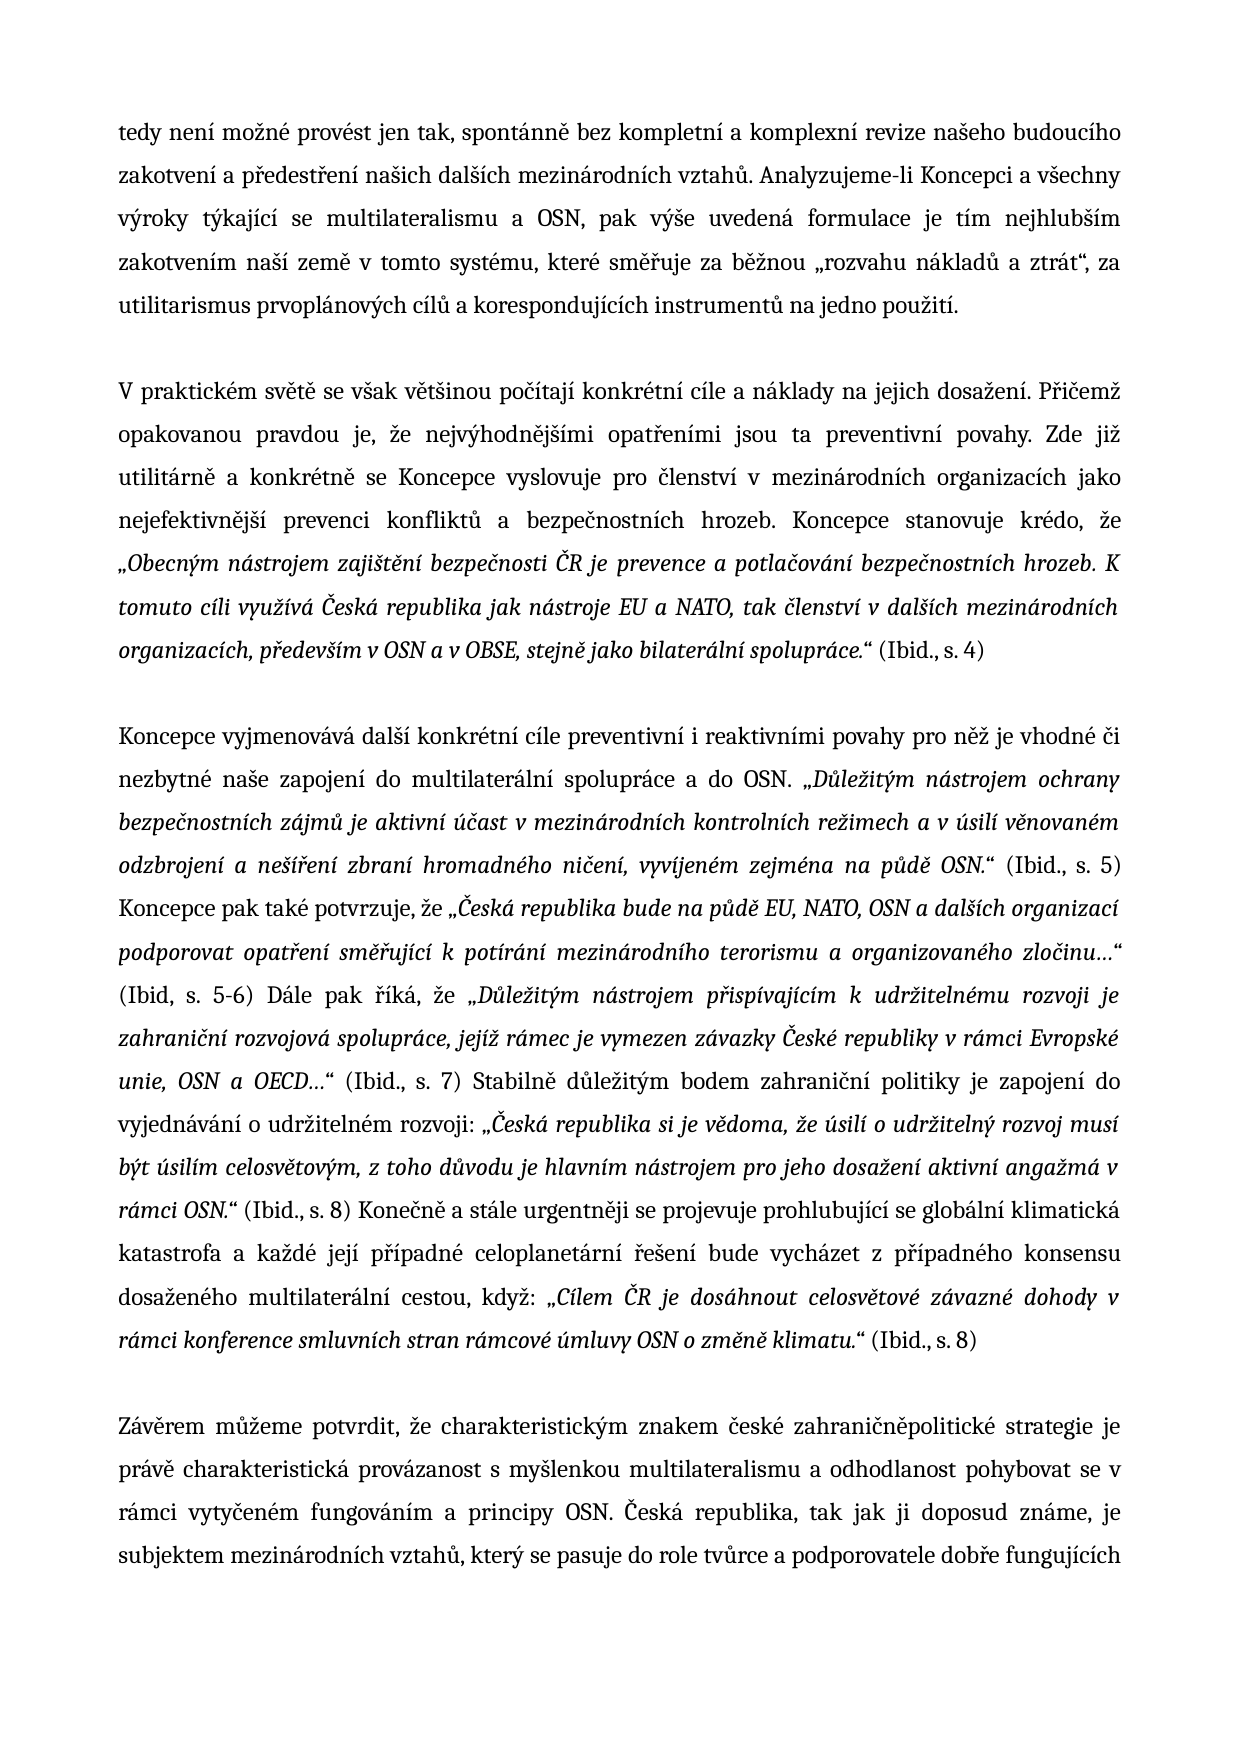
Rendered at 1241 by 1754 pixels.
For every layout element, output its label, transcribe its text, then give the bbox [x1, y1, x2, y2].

text Závěrem můžeme potvrdit, že charakteristickým znakem české zahraničněpolitické strategie je právě charakteristická provázanost s myšlenkou multilateralismu a odhodlanost pohybovat se v rámci vytyčeném fungováním a principy OSN. Česká republika, tak jak ji doposud známe, je subjektem mezinárodních vztahů, který se pasuje do role tvůrce a podporovatele dobře fungujících [118, 1412, 1122, 1570]
text tedy není možné provést jen tak, spontánně bez kompletní a komplexní revize našeho budoucího zakotvení a předestření našich dalších mezinárodních vztahů. Analyzujeme-li Koncepci a všechny výroky týkající se multilateralismu a OSN, pak výše uvedená formulace je tím nejhlubším zakotvením naší země v tomto systému, které směřuje za běžnou „rozvahu nákladů a ztrát“, za utilitarismus prvoplánových cílů a korespondujících instrumentů na jedno použití. [118, 118, 1122, 319]
text V praktickém světě se však většinou počítají konkrétní cíle a náklady na jejich dosažení. Přičemž opakovanou pravdou je, že nejvýhodnějšími opatřeními jsou ta preventivní povahy. Zde již utilitárně a konkrétně se Koncepce vyslovuje pro členství v mezinárodních organizacích jako nejefektivnější prevenci konfliktů a bezpečnostních hrozeb. Koncepce stanovuje krédo, že „Obecným nástrojem zajištění bezpečnosti ČR je prevence a potlačování bezpečnostních hrozeb. K tomuto cíli využívá Česká republika jak nástroje EU a NATO, tak členství v dalších mezinárodních organizacích, především v OSN a v OBSE, stejně jako bilaterální spolupráce.“ (Ibid., s. 4) [118, 377, 1122, 664]
text Koncepce vyjmenovává další konkrétní cíle preventivní i reaktivními povahy pro něž je vhodné či nezbytné naše zapojení do multilaterální spolupráce a do OSN. „Důležitým nástrojem ochrany bezpečnostních zájmů je aktivní účast v mezinárodních kontrolních režimech a v úsilí věnovaném odzbrojení a nešíření zbraní hromadného ničení, vyvíjeném zejména na půdě OSN.“ (Ibid., s. 5) Koncepce pak také potvrzuje, že „Česká republika bude na půdě EU, NATO, OSN a dalších organizací podporovat opatření směřující k potírání mezinárodního terorismu a organizovaného zločinu…“ (Ibid, s. 5-6) Dále pak říká, že „Důležitým nástrojem přispívajícím k udržitelnému rozvoji je zahraniční rozvojová spolupráce, jejíž rámec je vymezen závazky České republiky v rámci Evropské unie, OSN a OECD…“ (Ibid., s. 7) Stabilně důležitým bodem zahraniční politiky je zapojení do vyjednávání o udržitelném rozvoji: „Česká republika si je vědoma, že úsilí o udržitelný rozvoj musí být úsilím celosvětovým, z toho důvodu je hlavním nástrojem pro jeho dosažení aktivní angažmá v rámci OSN.“ (Ibid., s. 8) Konečně a stále urgentněji se projevuje prohlubující se globální klimatická katastrofa a každé její případné celoplanetární řešení bude vycházet z případného konsensu dosaženého multilaterální cestou, když: „Cílem ČR je dosáhnout celosvětové závazné dohody v rámci konference smluvních stran rámcové úmluvy OSN o změně klimatu.“ (Ibid., s. 8) [118, 722, 1122, 1354]
